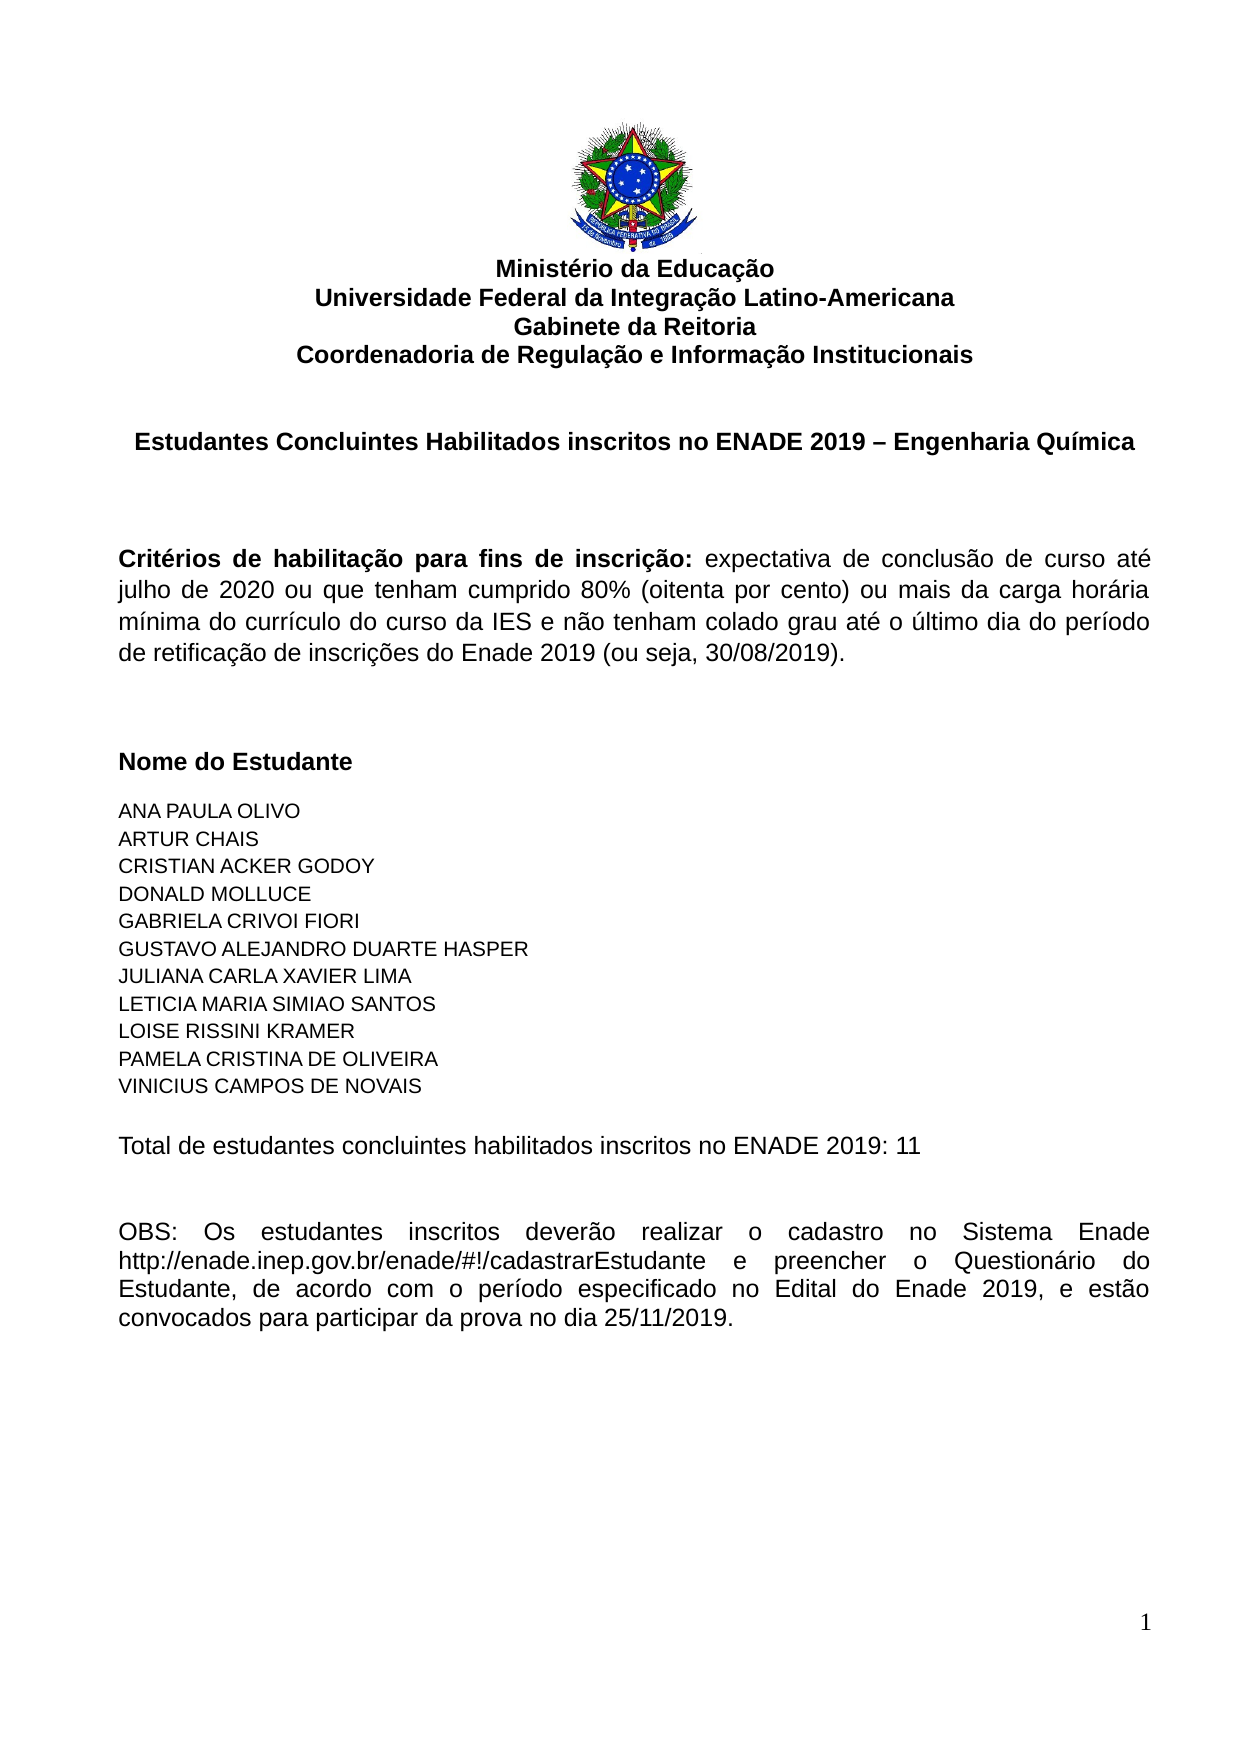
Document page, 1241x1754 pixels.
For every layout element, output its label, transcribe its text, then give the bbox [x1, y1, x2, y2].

text GUSTAVO ALEJANDRO DUARTE HASPER [118, 937, 1152, 961]
text ARTUR CHAIS [118, 827, 1152, 851]
text GABRIELA CRIVOI FIORI [118, 909, 1152, 933]
text CRISTIAN ACKER GODOY [118, 854, 1152, 878]
text Universidade Federal da Integração Latino-Americana [118, 283, 1152, 312]
text LETICIA MARIA SIMIAO SANTOS [118, 992, 1152, 1016]
text Estudantes Concluintes Habilitados inscritos no ENADE 2019 – Engenharia Química [118, 427, 1152, 455]
text VINICIUS CAMPOS DE NOVAIS [118, 1074, 1152, 1098]
text JULIANA CARLA XAVIER LIMA [118, 964, 1152, 988]
text OBS: Os estudantes inscritos deverão realizar o cadastro no Sistema Enade http://enade.inep.gov.br/enade/#!/cadastrarEstudante e preencher o Questionário do Estudante, de acordo com o período especificado no Edital do Enade 2019, e estão convocados para participar da prova no dia 25/11/2019. [118, 1217, 1152, 1332]
text Nome do Estudante [118, 745, 1152, 776]
picture [567, 118, 703, 254]
text Critérios de habilitação para fins de inscrição: expectativa de conclusão de curso até julho de 2020 ou que tenham cumprido 80% (oitenta por cento) ou mais da carga horária mínima do currículo do curso da IES e não tenham colado grau até o último dia do período de retificação de inscrições do Enade 2019 (ou seja, 30/08/2019). [118, 542, 1152, 667]
text DONALD MOLLUCE [118, 882, 1152, 906]
text PAMELA CRISTINA DE OLIVEIRA [118, 1047, 1152, 1071]
text ANA PAULA OLIVO [118, 799, 1152, 823]
text LOISE RISSINI KRAMER [118, 1019, 1152, 1043]
text Total de estudantes concluintes habilitados inscritos no ENADE 2019: 11 [118, 1131, 1152, 1159]
text Gabinete da Reitoria [118, 312, 1152, 340]
text Ministério da Educação [118, 254, 1152, 283]
text Coordenadoria de Regulação e Informação Institucionais [118, 340, 1152, 369]
